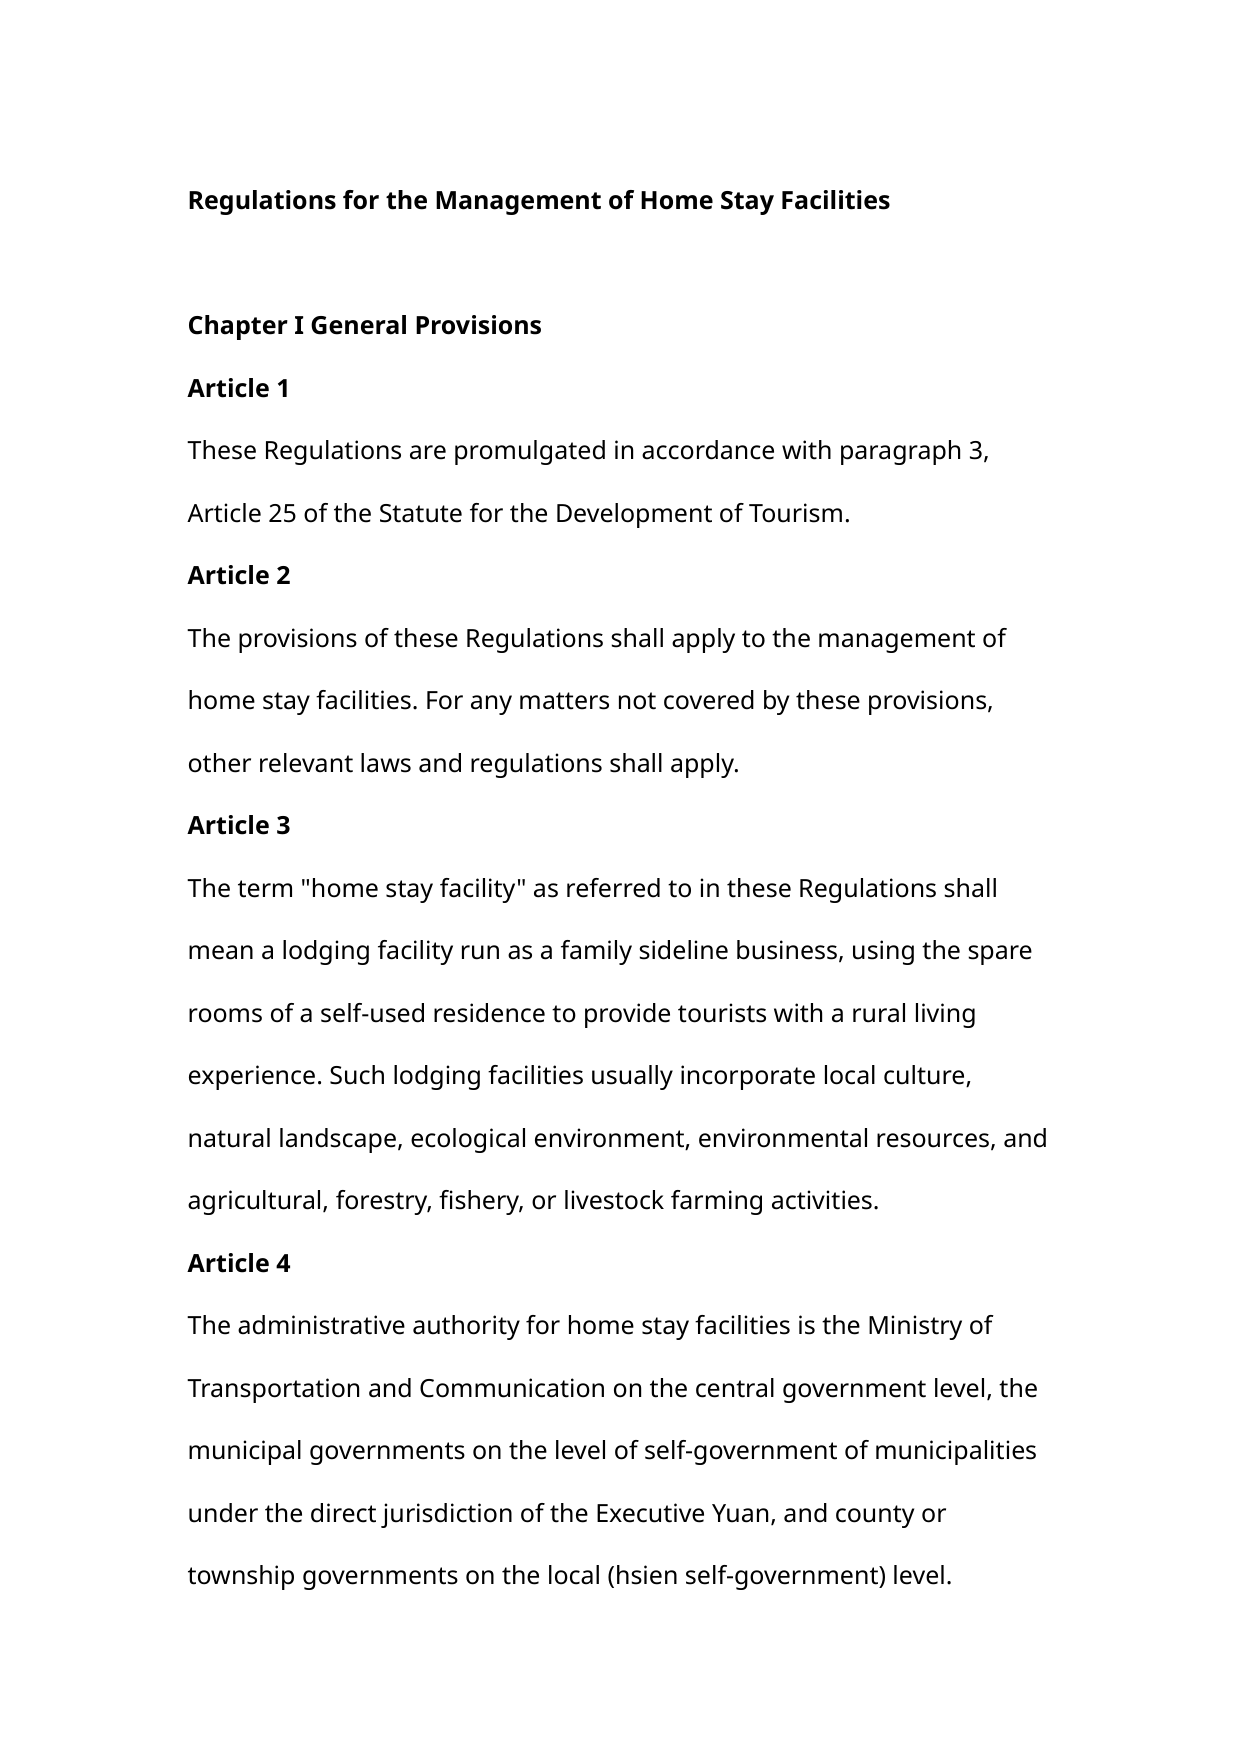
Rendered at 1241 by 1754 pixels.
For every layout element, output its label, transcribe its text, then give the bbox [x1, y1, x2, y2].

text Article 1 These Regulations are promulgated in accordance with paragraph 3, Article 25 of the Statute for the Development of Tourism. [187, 346, 1053, 533]
text Article 4 The administrative authority for home stay facilities is the Ministry of Transportation and Communication on the central government level, the municipal governments on the level of self-government of municipalities under the direct jurisdiction of the Executive Yuan, and county or township governments on the local (hsien self-government) level. [187, 1221, 1053, 1596]
text Article 3 The term "home stay facility" as referred to in these Regulations shall mean a lodging facility run as a family sideline business, using the spare rooms of a self-used residence to provide tourists with a rural living experience. Such lodging facilities usually incorporate local culture, natural landscape, ecological environment, environmental resources, and agricultural, forestry, fishery, or livestock farming activities. [187, 783, 1053, 1221]
text Regulations for the Management of Home Stay Facilities [187, 158, 1053, 221]
text Article 2 The provisions of these Regulations shall apply to the management of home stay facilities. For any matters not covered by these provisions, other relevant laws and regulations shall apply. [187, 533, 1053, 783]
text Chapter I General Provisions [187, 221, 1053, 346]
